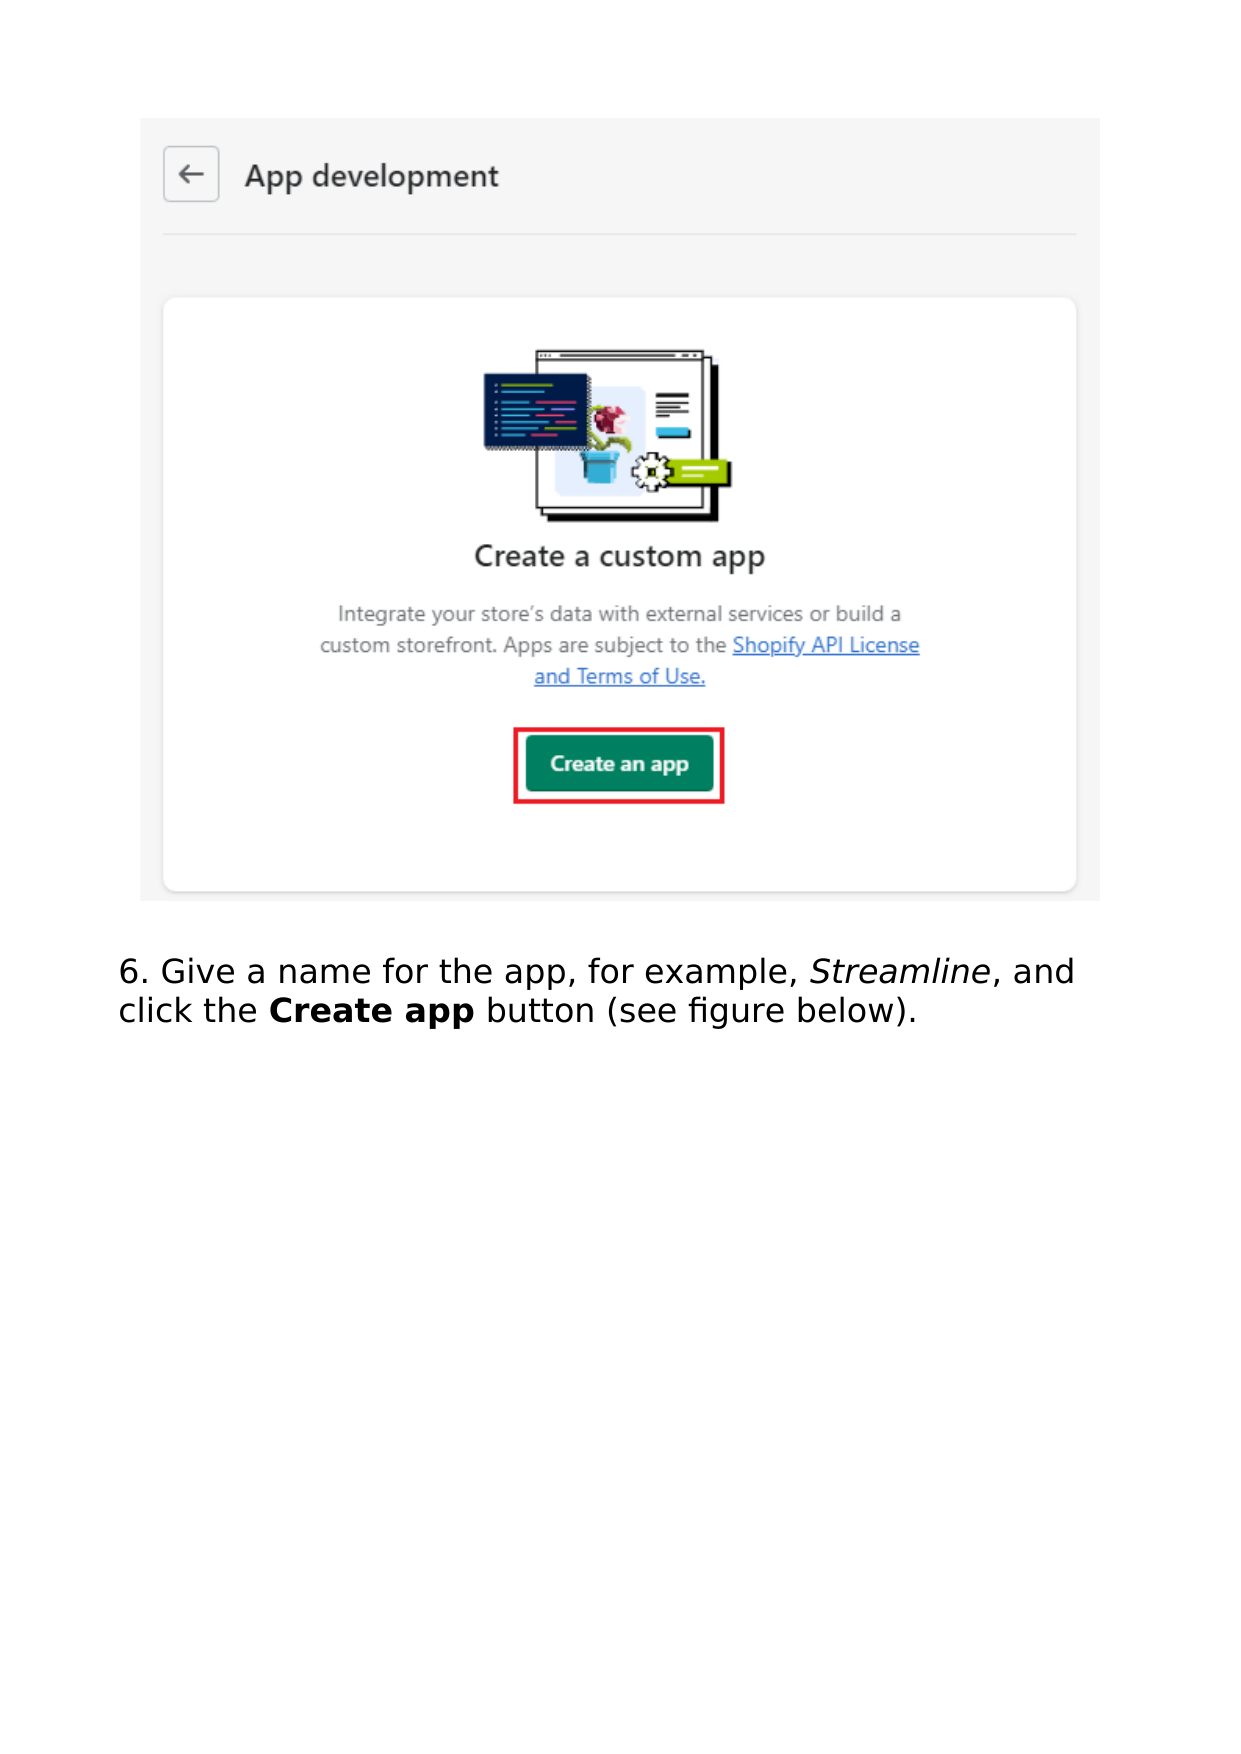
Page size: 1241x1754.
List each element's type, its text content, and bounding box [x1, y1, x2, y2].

picture [140, 118, 1100, 901]
text 6. Give a name for the app, for example, Streamline, and click the Create app button (see figure below). [118, 952, 1122, 1030]
